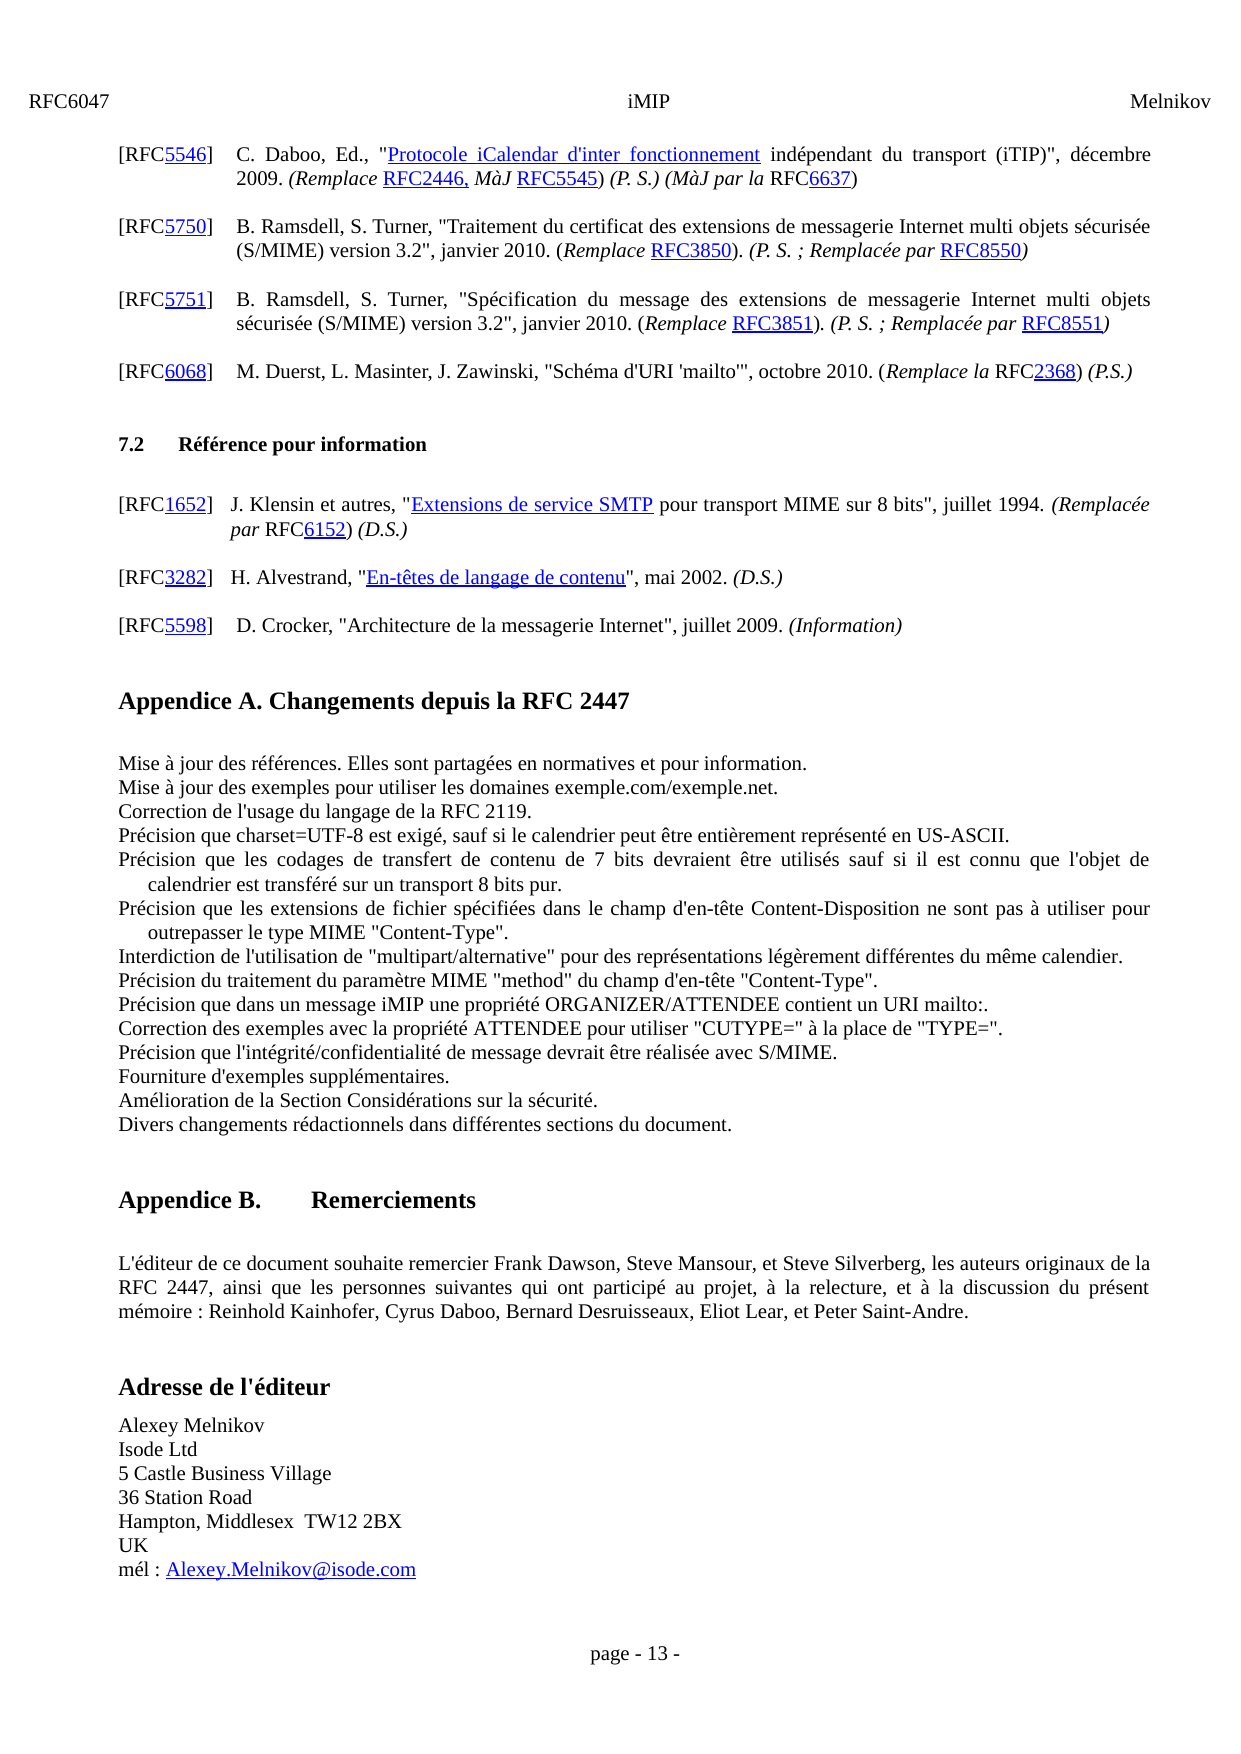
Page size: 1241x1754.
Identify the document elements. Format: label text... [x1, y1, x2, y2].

text Amélioration de la Section Considérations sur la sécurité. [118, 1088, 1152, 1112]
text Isode Ltd [118, 1437, 1152, 1461]
text Interdiction de l'utilisation de "multipart/alternative" pour des représentations légèrement différentes du même calendier. [118, 944, 1152, 968]
text 36 Station Road [118, 1485, 1152, 1509]
text Alexey Melnikov [118, 1413, 1152, 1437]
text [RFC5751] B. Ramsdell, S. Turner, "Spécification du message des extensions de messagerie Internet multi objets sécurisée (S/MIME) version 3.2", janvier 2010. (Remplace RFC3851). (P. S. ; Remplacée par RFC8551) [118, 286, 1152, 334]
text [RFC5598] D. Crocker, "Architecture de la messagerie Internet", juillet 2009. (Information) [118, 613, 1152, 637]
text Précision que charset=UTF-8 est exigé, sauf si le calendrier peut être entièrement représenté en US-ASCII. [118, 823, 1152, 847]
text Mise à jour des exemples pour utiliser les domaines exemple.com/exemple.net. [118, 775, 1152, 799]
text Précision que dans un message iMIP une propriété ORGANIZER/ATTENDEE contient un URI mailto:. [118, 992, 1152, 1016]
text Précision du traitement du paramètre MIME "method" du champ d'en-tête "Content-Type". [118, 968, 1152, 992]
subtitle 7.2 Référence pour information [118, 432, 1152, 456]
subtitle Appendice B. Remerciements [118, 1185, 1152, 1214]
text [RFC3282] H. Alvestrand, "En-têtes de langage de contenu", mai 2002. (D.S.) [118, 564, 1152, 589]
text [RFC1652] J. Klensin et autres, "Extensions de service SMTP pour transport MIME sur 8 bits", juillet 1994. (Remplacée par RFC6152) (D.S.) [118, 492, 1152, 541]
text [RFC5750] B. Ramsdell, S. Turner, "Traitement du certificat des extensions de messagerie Internet multi objets sécurisée (S/MIME) version 3.2", janvier 2010. (Remplace RFC3850). (P. S. ; Remplacée par RFC8550) [118, 214, 1152, 262]
text [RFC6068] M. Duerst, L. Masinter, J. Zawinski, "Schéma d'URI 'mailto'", octobre 2010. (Remplace la RFC2368) (P.S.) [118, 359, 1152, 383]
text mél : Alexey.Melnikov@isode.com [118, 1557, 1152, 1581]
text UK [118, 1533, 1152, 1557]
text Fourniture d'exemples supplémentaires. [118, 1064, 1152, 1088]
text Précision que les extensions de fichier spécifiées dans le champ d'en-tête Content-Disposition ne sont pas à utiliser pour outrepasser le type MIME "Content-Type". [118, 896, 1152, 944]
text [RFC5546] C. Daboo, Ed., "Protocole iCalendar d'inter fonctionnement indépendant du transport (iTIP)", décembre 2009. (Remplace RFC2446, MàJ RFC5545) (P. S.) (MàJ par la RFC6637) [118, 142, 1152, 190]
text Hampton, Middlesex TW12 2BX [118, 1509, 1152, 1533]
text Précision que les codages de transfert de contenu de 7 bits devraient être utilisés sauf si il est connu que l'objet de calendrier est transféré sur un transport 8 bits pur. [118, 847, 1152, 896]
text Correction des exemples avec la propriété ATTENDEE pour utiliser "CUTYPE=" à la place de "TYPE=". [118, 1016, 1152, 1040]
text Mise à jour des références. Elles sont partagées en normatives et pour information. [118, 751, 1152, 775]
subtitle Appendice A. Changements depuis la RFC 2447 [118, 686, 1152, 714]
text 5 Castle Business Village [118, 1461, 1152, 1485]
text Précision que l'intégrité/confidentialité de message devrait être réalisée avec S/MIME. [118, 1040, 1152, 1064]
text Correction de l'usage du langage de la RFC 2119. [118, 799, 1152, 823]
text L'éditeur de ce document souhaite remercier Frank Dawson, Steve Mansour, et Steve Silverberg, les auteurs originaux de la RFC 2447, ainsi que les personnes suivantes qui ont participé au projet, à la relecture, et à la discussion du présent mémoire : Reinhold Kainhofer, Cyrus Daboo, Bernard Desruisseaux, Eliot Lear, et Peter Saint-Andre. [118, 1251, 1152, 1323]
subtitle Adresse de l'éditeur [118, 1372, 1152, 1401]
text Divers changements rédactionnels dans différentes sections du document. [118, 1112, 1152, 1136]
